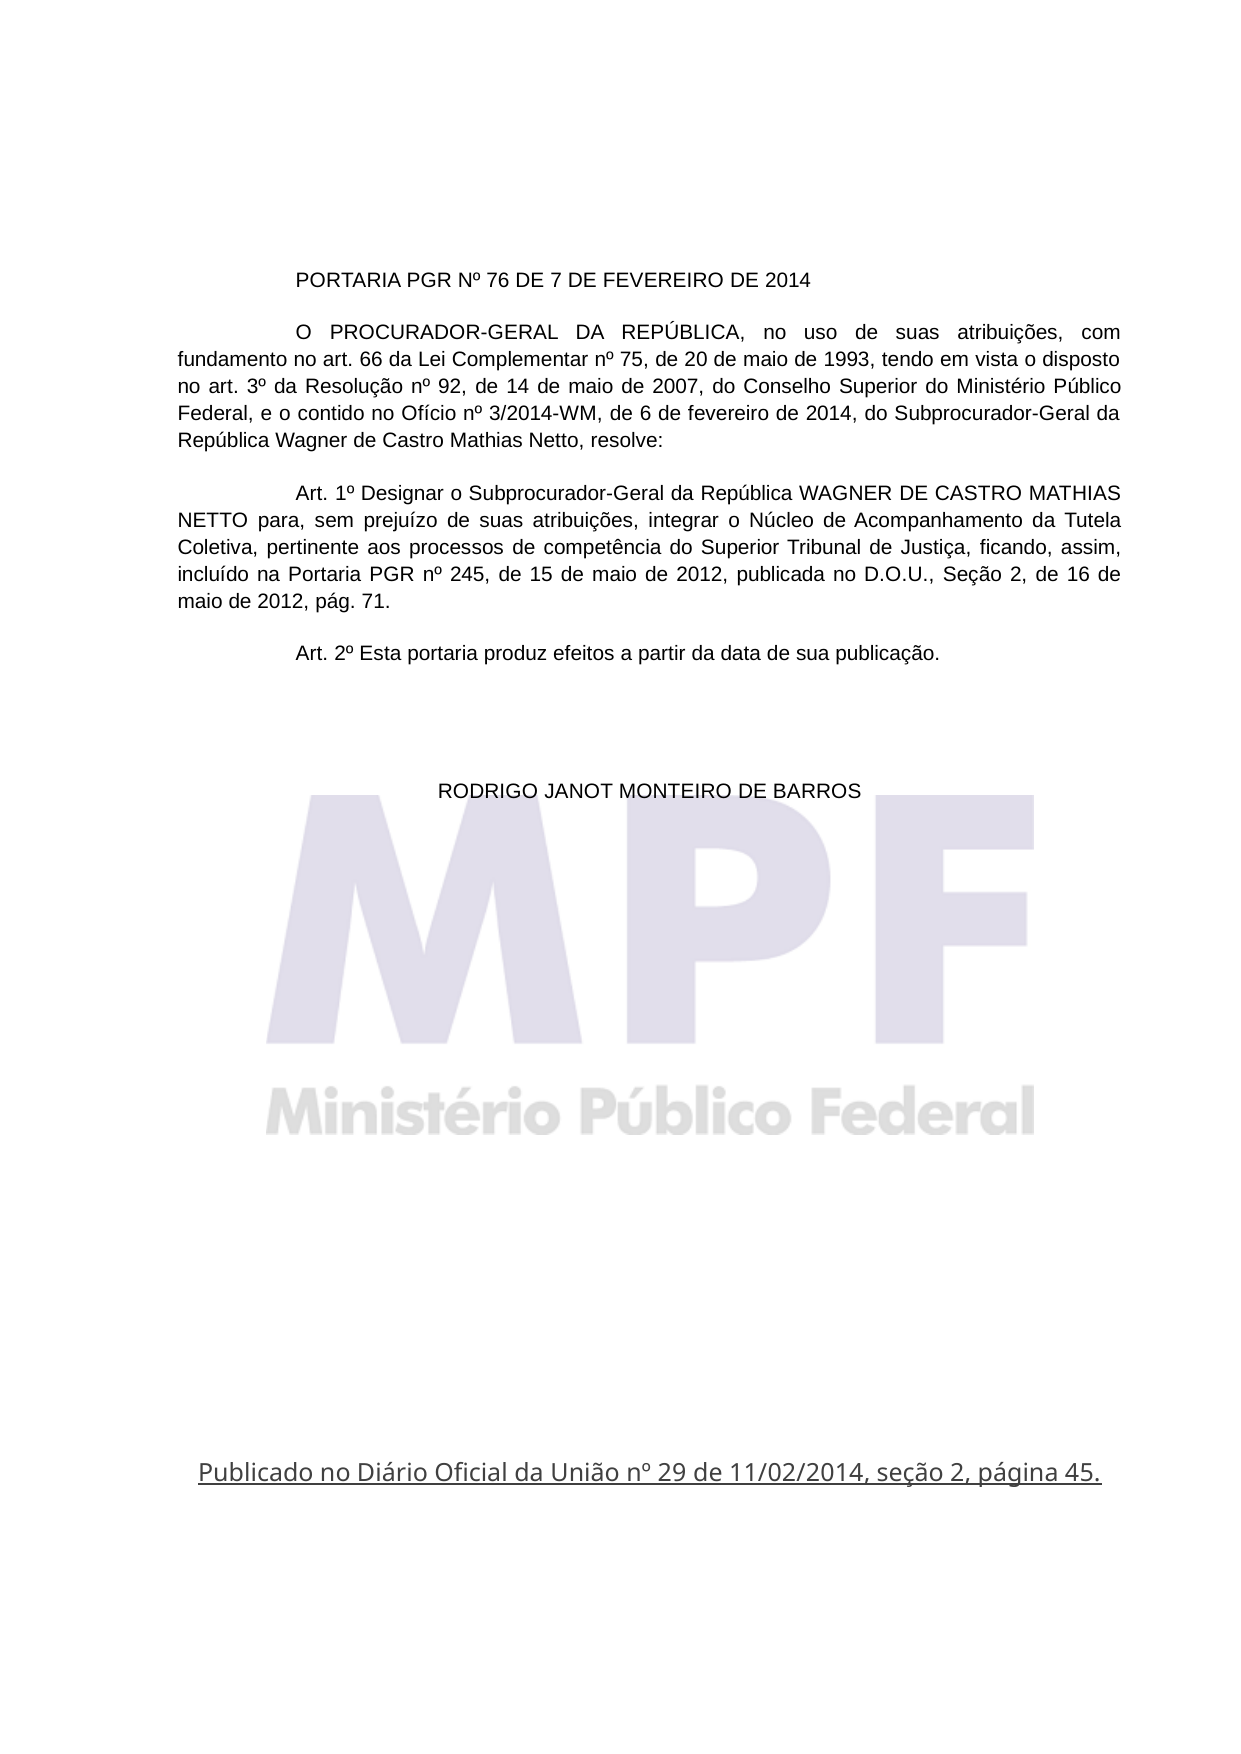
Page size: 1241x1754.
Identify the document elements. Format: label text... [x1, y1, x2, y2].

text Art. 1º Designar o Subprocurador-Geral da República WAGNER DE CASTRO MATHIAS NETTO para, sem prejuízo de suas atribuições, integrar o Núcleo de Acompanhamento da Tutela Coletiva, pertinente aos processos de competência do Superior Tribunal de Justiça, ficando, assim, incluído na Portaria PGR nº 245, de 15 de maio de 2012, publicada no D.O.U., Seção 2, de 16 de maio de 2012, pág. 71. [177, 478, 1122, 614]
text O PROCURADOR-GERAL DA REPÚBLICA, no uso de suas atribuições, com fundamento no art. 66 da Lei Complementar nº 75, de 20 de maio de 1993, tendo em vista o disposto no art. 3º da Resolução nº 92, de 14 de maio de 2007, do Conselho Superior do Ministério Público Federal, e o contido no Ofício nº 3/2014-WM, de 6 de fevereiro de 2014, do Subprocurador-Geral da República Wagner de Castro Mathias Netto, resolve: [177, 318, 1122, 453]
picture [266, 803, 1034, 1136]
text PORTARIA PGR Nº 76 DE 7 DE FEVEREIRO DE 2014 [177, 266, 1122, 293]
text RODRIGO JANOT MONTEIRO DE BARROS [177, 779, 1122, 803]
text Art. 2º Esta portaria produz efeitos a partir da data de sua publicação. [177, 639, 1122, 666]
text Publicado no Diário Oficial da União nº 29 de 11/02/2014, seção 2, página 45. [177, 1455, 1122, 1489]
